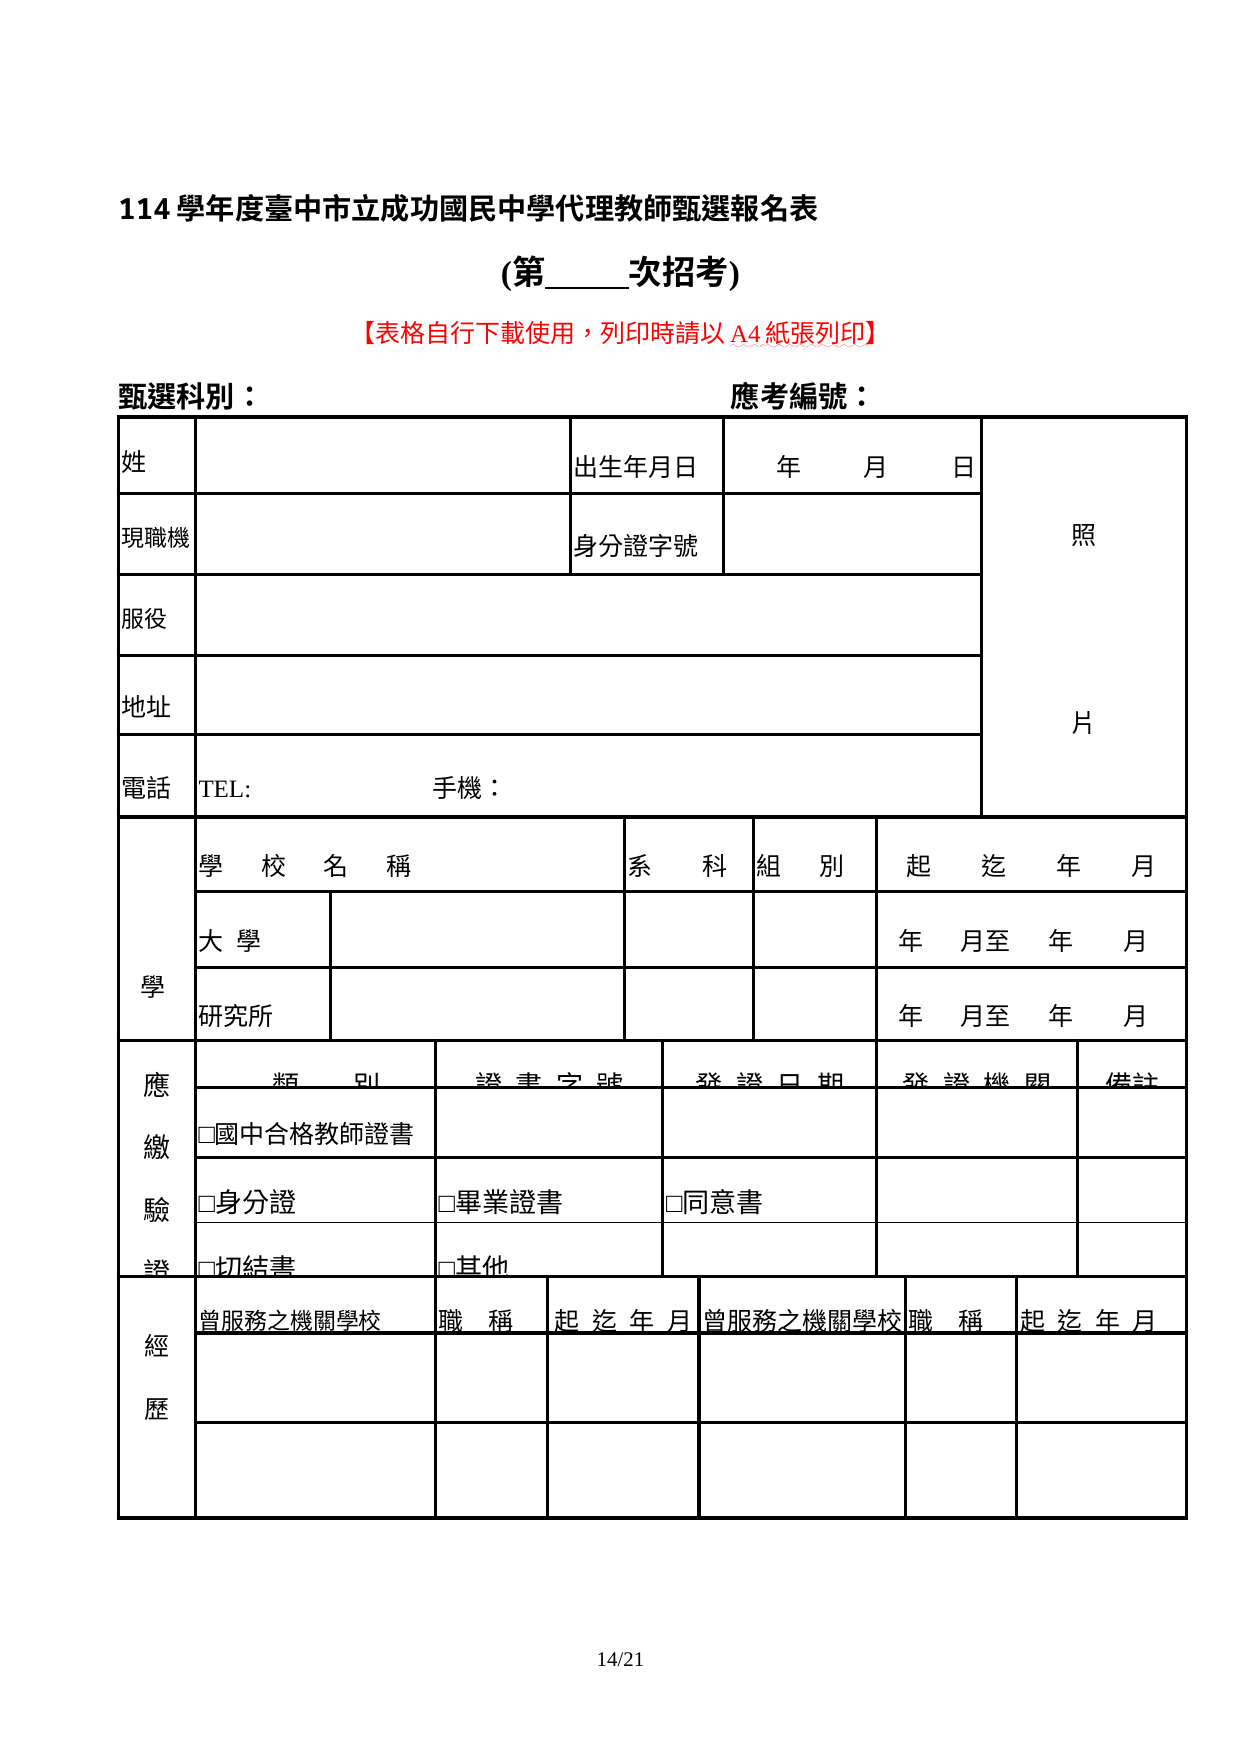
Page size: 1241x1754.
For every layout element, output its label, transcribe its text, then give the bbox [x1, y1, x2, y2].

table_cell [1079, 1159, 1185, 1222]
table_cell 年 月至 年 月 [878, 893, 1185, 966]
table_cell 研究所 [197, 969, 329, 1039]
table_cell [197, 1335, 434, 1421]
table_cell [197, 495, 569, 573]
table_cell 應 繳 驗 證 件 [120, 1042, 194, 1275]
table_cell 曾服務之機關學校 [197, 1278, 434, 1331]
table_cell 現職機關學校 [120, 495, 194, 573]
table_cell 學 歷 [120, 819, 194, 1039]
table_cell 發 證 日 期 [664, 1042, 875, 1086]
table_header 照 片 [983, 419, 1185, 815]
table_cell 起 迄 年 月 [549, 1278, 697, 1331]
table_cell TEL: 手機： [197, 736, 980, 815]
text 【表格自行下載使用，列印時請以A4紙張列印】 [118, 290, 1122, 353]
table_cell 起 迄 年 月 [1018, 1278, 1185, 1331]
table_cell 服役 情形 [120, 576, 194, 654]
table_cell 職 稱 [907, 1278, 1015, 1331]
table_cell 發 證 機 關 [878, 1042, 1076, 1086]
table_cell □其他 [437, 1223, 661, 1275]
table_cell [332, 969, 623, 1039]
table_cell [701, 1424, 904, 1516]
table_cell 大 學 [197, 893, 329, 966]
table_cell [907, 1335, 1015, 1421]
table_cell [197, 657, 980, 733]
table_cell [1018, 1424, 1185, 1516]
table_cell 備註 [1079, 1042, 1185, 1086]
text 114學年度臺中市立成功國民中學代理教師甄選報名表 [118, 165, 1122, 228]
table_cell 學 校 名 稱 [197, 819, 623, 890]
table_cell [907, 1424, 1015, 1516]
table_cell [437, 1089, 661, 1156]
table_header 姓 名 [120, 419, 194, 492]
table_cell 電話 [120, 736, 194, 815]
table_cell [1018, 1335, 1185, 1421]
table_cell [664, 1223, 875, 1275]
table_cell 身分證字號 [572, 495, 722, 573]
table_cell [701, 1335, 904, 1421]
table_cell [332, 893, 623, 966]
table_cell 經 歷 [120, 1278, 194, 1516]
table_cell 年 月至 年 月 [878, 969, 1185, 1039]
table_cell [755, 893, 875, 966]
table_cell [626, 893, 752, 966]
table_cell [878, 1223, 1076, 1275]
table_cell 組 別 [755, 819, 875, 890]
table_cell [549, 1335, 697, 1421]
table_cell [437, 1335, 546, 1421]
table_cell [197, 1424, 434, 1516]
text 甄選科別： 應考編號： [118, 353, 1122, 415]
table_cell □身分證 [197, 1159, 434, 1222]
table_cell [878, 1159, 1076, 1222]
table_cell [626, 969, 752, 1039]
table_cell □畢業證書 [437, 1159, 661, 1222]
table_cell 證 書 字 號 [437, 1042, 661, 1086]
table_header 年 月 日 [725, 419, 980, 492]
table_cell □國中合格教師證書 [197, 1089, 434, 1156]
table_cell □切結書 [197, 1223, 434, 1275]
table_cell 職 稱 [437, 1278, 546, 1331]
table_cell 類 別 [197, 1042, 434, 1086]
table_cell 地址 [120, 657, 194, 733]
table_cell □同意書 [664, 1159, 875, 1222]
table_cell 曾服務之機關學校 [701, 1278, 904, 1331]
table_cell 起 迄 年 月 [878, 819, 1185, 890]
text (第 次招考) [118, 228, 1122, 290]
table_cell [725, 495, 980, 573]
table_cell [549, 1424, 697, 1516]
table_cell [755, 969, 875, 1039]
table_cell □免役 □服役中 □役畢 (需繳交退伍令影本) [197, 576, 980, 654]
table_cell [878, 1089, 1076, 1156]
table_header 出生年月日 [572, 419, 722, 492]
table_cell [1079, 1089, 1185, 1156]
table_cell 系 科 [626, 819, 752, 890]
table_cell [664, 1089, 875, 1156]
table_cell [1079, 1223, 1185, 1275]
table_header [197, 419, 569, 492]
table_cell [437, 1424, 546, 1516]
